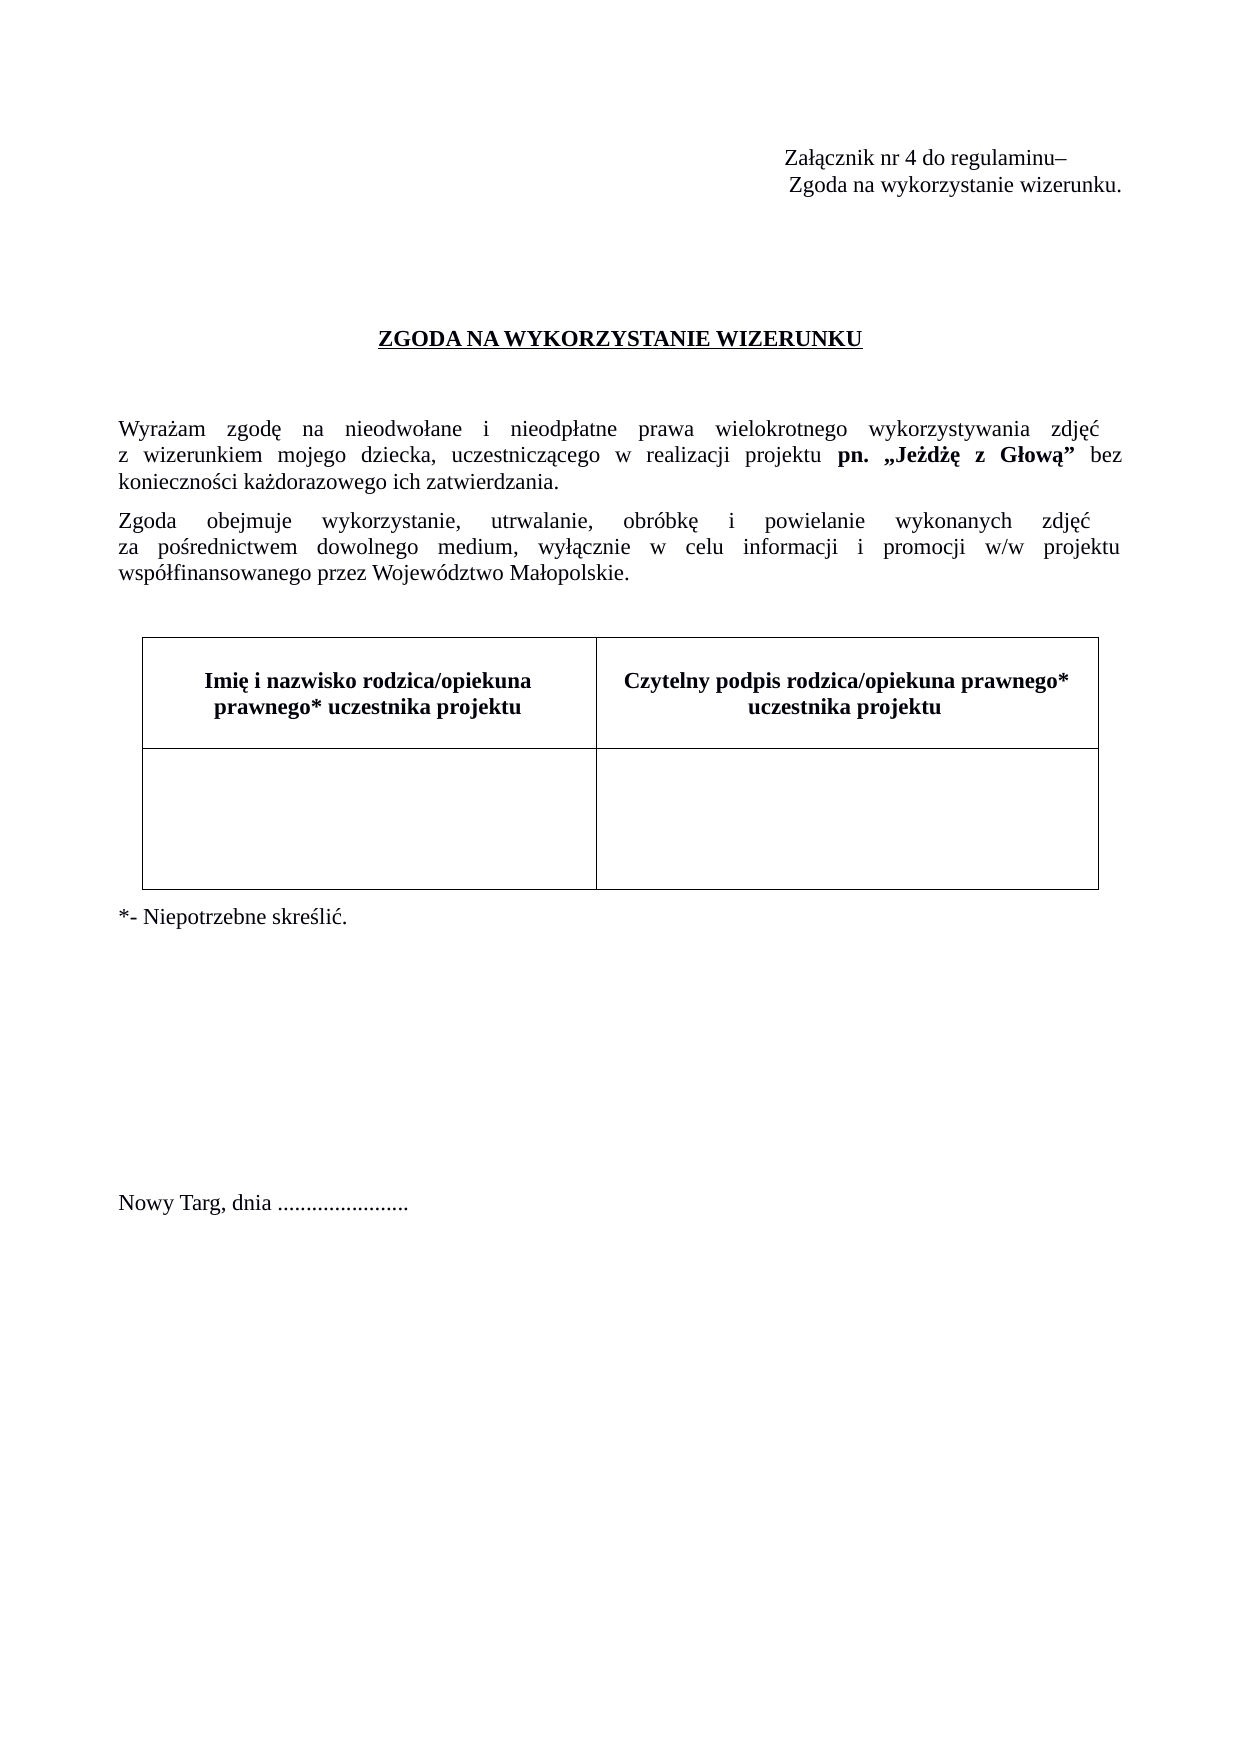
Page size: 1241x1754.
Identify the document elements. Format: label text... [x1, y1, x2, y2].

table_header Czytelny podpis rodzica/opiekuna prawnego* uczestnika projektu [597, 638, 1098, 748]
text *- Niepotrzebne skreślić. [118, 903, 1122, 929]
table_header Imię i nazwisko rodzica/opiekuna prawnego* uczestnika projektu [143, 638, 596, 748]
text ZGODA NA WYKORZYSTANIE WIZERUNKU [118, 325, 1122, 351]
text Nowy Targ, dnia ....................... [118, 1189, 1122, 1216]
text Zgoda na wykorzystanie wizerunku. [118, 171, 1122, 197]
table_cell [597, 749, 1098, 889]
text Załącznik nr 4 do regulaminu– [118, 144, 1122, 171]
text Wyrażam zgodę na nieodwołane i nieodpłatne prawa wielokrotnego wykorzystywania zdjęć z wizerunkiem mojego dziecka, uczestniczącego w realizacji projektu pn. „Jeżdżę z Głową” bez konieczności każdorazowego ich zatwierdzania. [118, 415, 1122, 494]
table_cell [143, 749, 596, 889]
text Zgoda obejmuje wykorzystanie, utrwalanie, obróbkę i powielanie wykonanych zdjęć za pośrednictwem dowolnego medium, wyłącznie w celu informacji i promocji w/w projektu współfinansowanego przez Województwo Małopolskie. [118, 507, 1122, 586]
